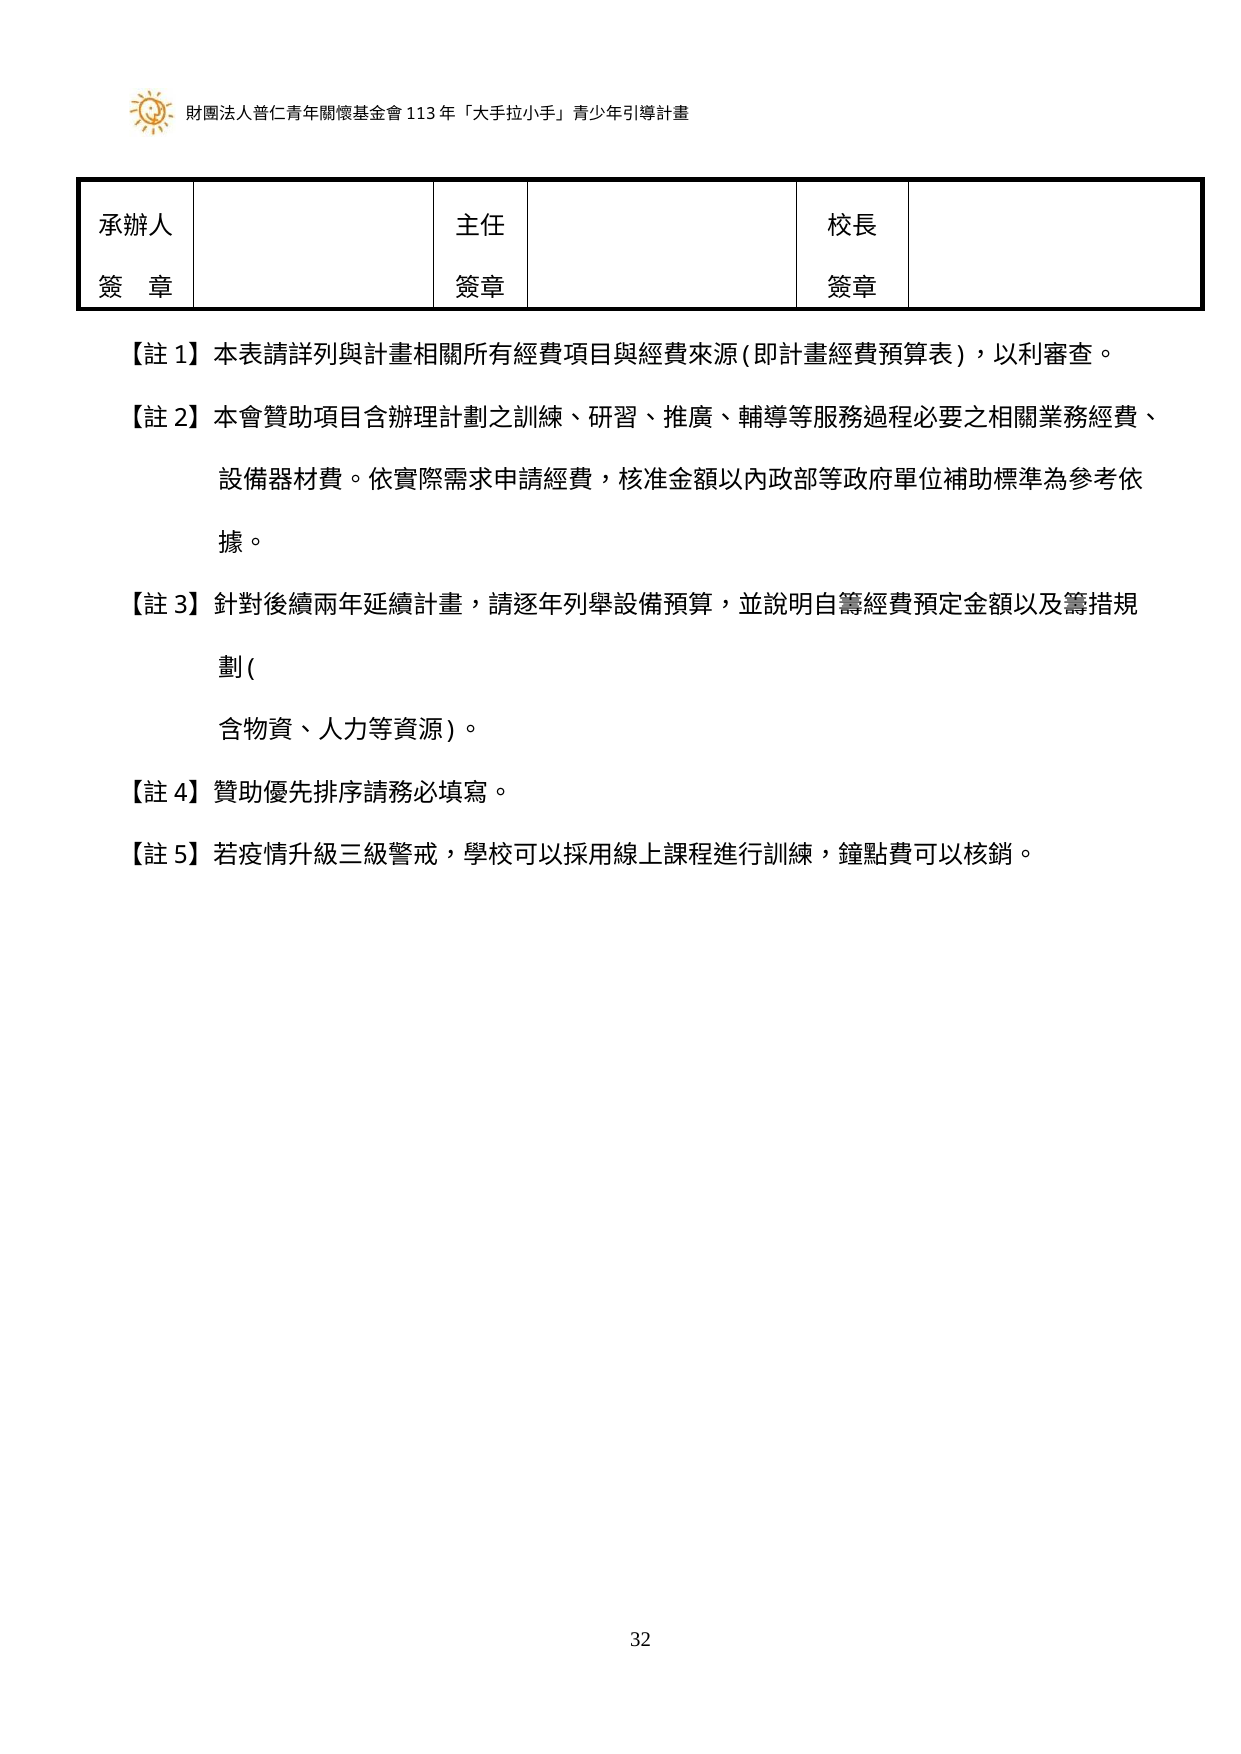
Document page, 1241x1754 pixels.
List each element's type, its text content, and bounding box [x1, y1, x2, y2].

text 【註1】本表請詳列與計畫相關所有經費項目與經費來源(即計畫經費預算表)，以利審查。 [118, 311, 1162, 374]
text 【註2】本會贊助項目含辦理計劃之訓練、研習、推廣、輔導等服務過程必要之相關業務經費、設備器材費。依實際需求申請經費，核准金額以內政部等政府單位補助標準為參考依據。 [118, 374, 1162, 561]
table_header [528, 182, 796, 307]
text 【註4】贊助優先排序請務必填寫。 [118, 749, 1162, 811]
table_header 承辦人 簽 章 [81, 182, 193, 307]
text 【註5】若疫情升級三級警戒，學校可以採用線上課程進行訓練，鐘點費可以核銷。 [118, 811, 1162, 874]
text 【註3】針對後續兩年延續計畫，請逐年列舉設備預算，並說明自籌經費預定金額以及籌措規劃( [118, 561, 1162, 686]
text 含物資、人力等資源)。 [218, 686, 1162, 749]
table_header 主任 簽章 [434, 182, 527, 307]
table_header [194, 182, 433, 307]
table_header 校長 簽章 [797, 182, 908, 307]
table_header [909, 182, 1200, 307]
